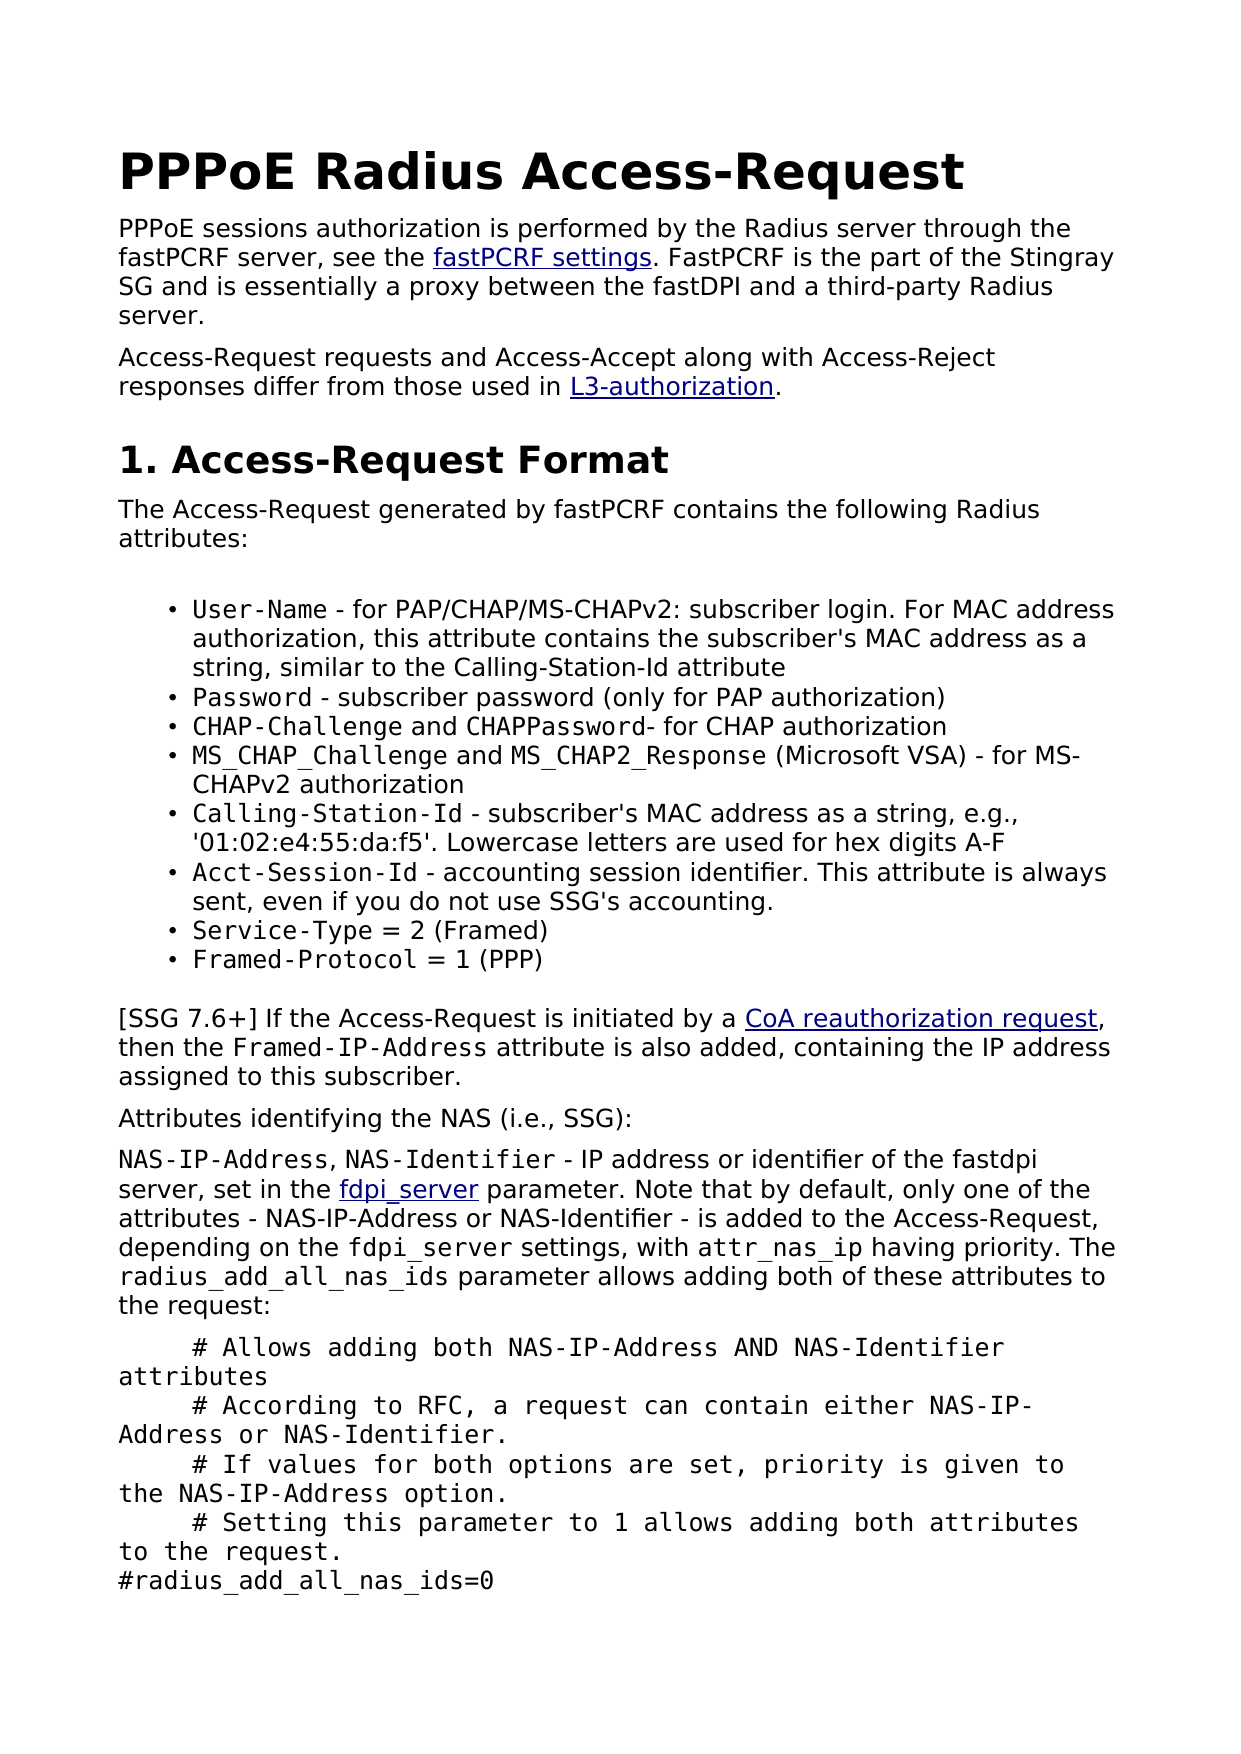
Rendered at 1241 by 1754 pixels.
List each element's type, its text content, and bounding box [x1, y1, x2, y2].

text The Access-Request generated by fastPCRF contains the following Radius attributes: [118, 495, 1122, 553]
text NAS-IP-Address, NAS-Identifier - IP address or identifier of the fastdpi server, set in the fdpi_server parameter. Note that by default, only one of the attributes - NAS-IP-Address or NAS-Identifier - is added to the Access-Request, depending on the fdpi_server settings, with attr_nas_ip having priority. The radius_add_all_nas_ids parameter allows adding both of these attributes to the request: [118, 1146, 1122, 1321]
text Attributes identifying the NAS (i.e., SSG): [118, 1104, 1122, 1133]
list Password - subscriber password (only for PAP authorization) [177, 683, 1122, 712]
list MS_CHAP_Challenge and MS_CHAP2_Response (Microsoft VSA) - for MS-CHAPv2 authorization [177, 741, 1122, 799]
subtitle 1. Access-Request Format [118, 439, 1122, 482]
text [SSG 7.6+] If the Access-Request is initiated by a CoA reauthorization request, then the Framed-IP-Address attribute is also added, containing the IP address assigned to this subscriber. [118, 1004, 1122, 1091]
list Framed-Protocol = 1 (PPP) [177, 945, 1122, 974]
list Acct-Session-Id - accounting session identifier. This attribute is always sent, even if you do not use SSG's accounting. [177, 858, 1122, 916]
list CHAP-Challenge and CHAPPassword- for CHAP authorization [177, 712, 1122, 741]
text # Allows adding both NAS-IP-Address AND NAS-Identifier attributes # According to RFC, a request can contain either NAS-IP-Address or NAS-Identifier. # If values for both options are set, priority is given to the NAS-IP-Address option. # Setting this parameter to 1 allows adding both attributes to the request. #radius_add_all_nas_ids=0 [118, 1333, 1122, 1596]
list User-Name - for PAP/CHAP/MS-CHAPv2: subscriber login. For MAC address authorization, this attribute contains the subscriber's MAC address as a string, similar to the Calling-Station-Id attribute [177, 595, 1122, 683]
list Calling-Station-Id - subscriber's MAC address as a string, e.g., '01:02:e4:55:da:f5'. Lowercase letters are used for hex digits A-F [177, 799, 1122, 858]
text PPPoE sessions authorization is performed by the Radius server through the fastPCRF server, see the fastPCRF settings. FastPCRF is the part of the Stingray SG and is essentially a proxy between the fastDPI and a third-party Radius server. [118, 214, 1122, 331]
text Access-Request requests and Access-Accept along with Access-Reject responses differ from those used in L3-authorization. [118, 343, 1122, 401]
subtitle PPPoE Radius Access-Request [118, 143, 1122, 201]
list Service-Type = 2 (Framed) [177, 916, 1122, 945]
